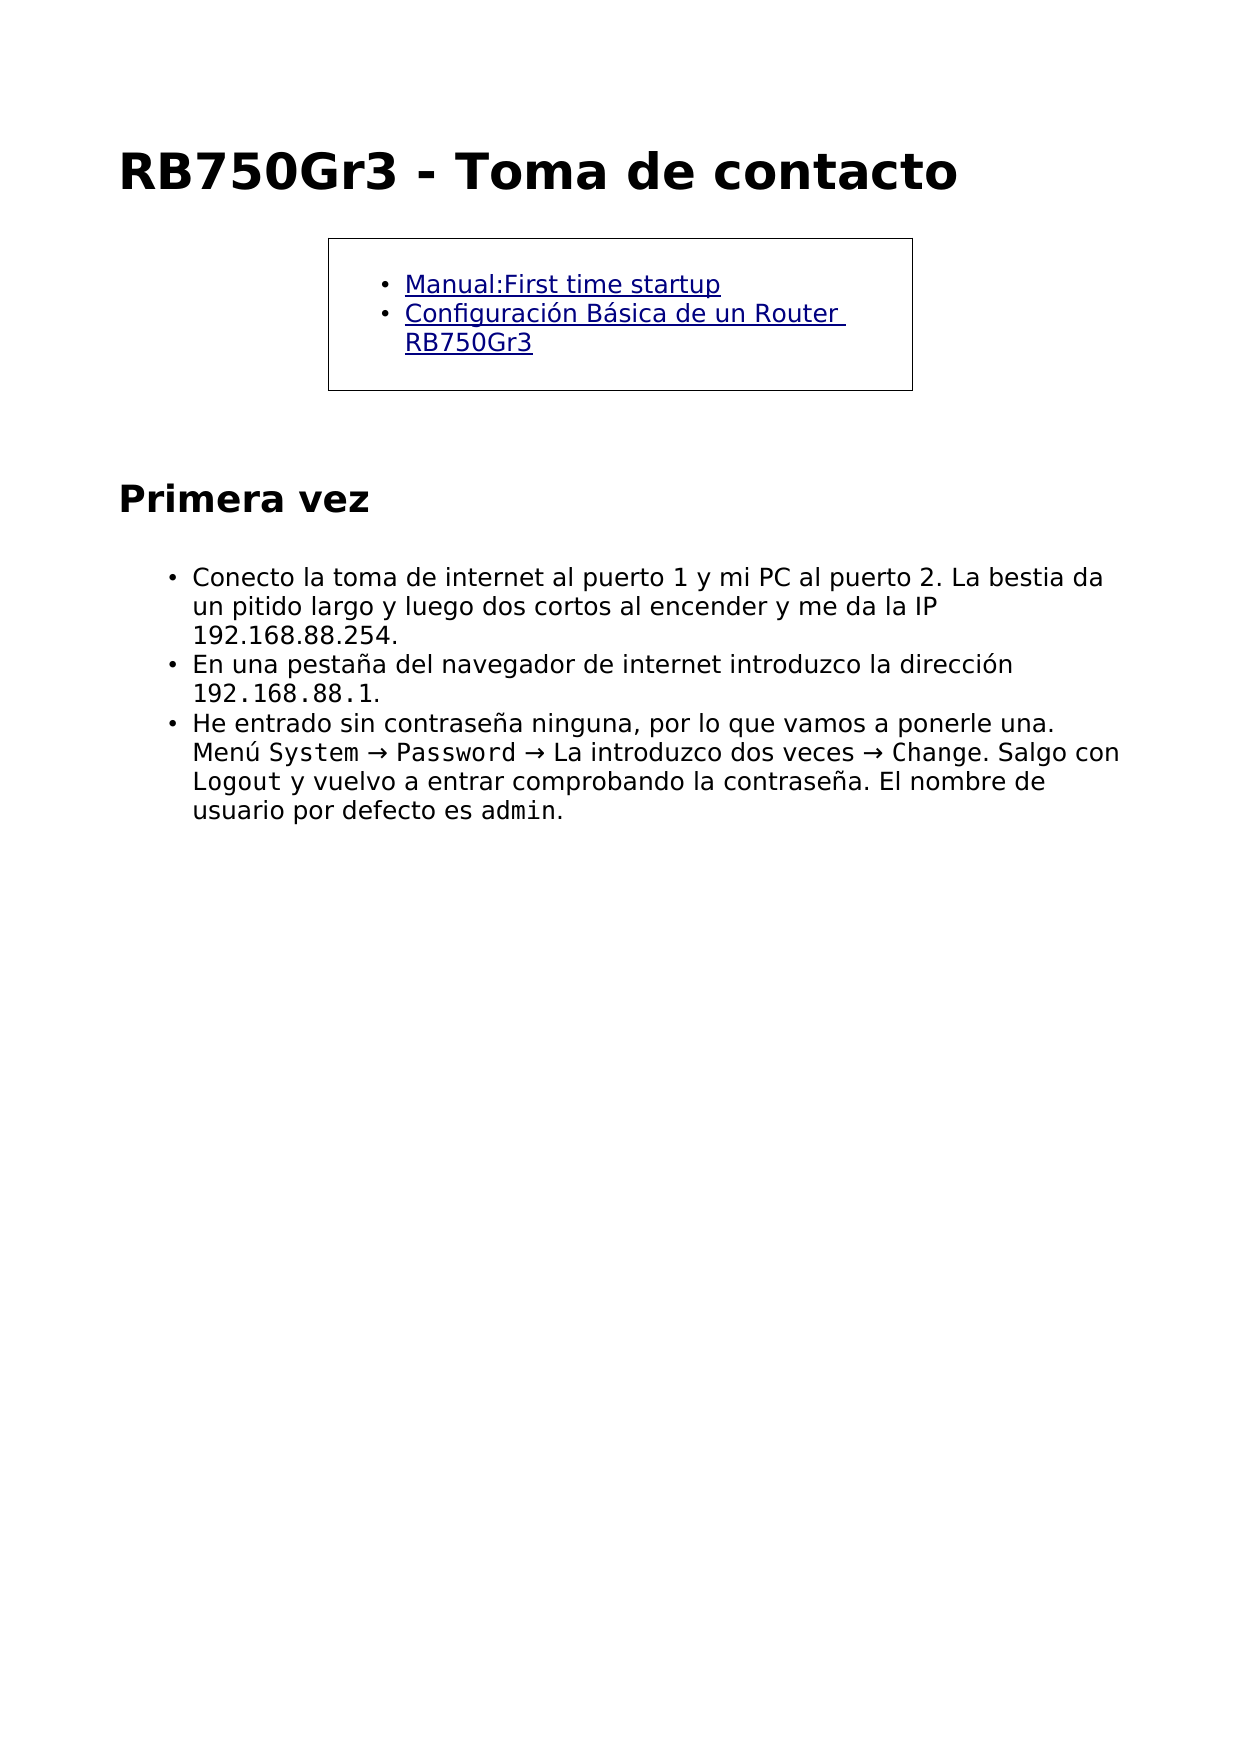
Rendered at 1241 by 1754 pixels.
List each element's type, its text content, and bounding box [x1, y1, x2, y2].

list Conecto la toma de internet al puerto 1 y mi PC al puerto 2. La bestia da un pitido largo y luego dos cortos al encender y me da la IP 192.168.88.254. [177, 563, 1122, 651]
list He entrado sin contraseña ninguna, por lo que vamos a ponerle una. Menú System → Password → La introduzco dos veces → Change. Salgo con Logout y vuelvo a entrar comprobando la contraseña. El nombre de usuario por defecto es admin. [177, 709, 1122, 826]
list En una pestaña del navegador de internet introduzco la dirección 192.168.88.1. [177, 651, 1122, 709]
subtitle RB750Gr3 - Toma de contacto [118, 143, 1122, 201]
subtitle Primera vez [118, 477, 1122, 521]
table_header Manual:First time startup Configuración Básica de un Router RB750Gr3 [329, 239, 912, 390]
